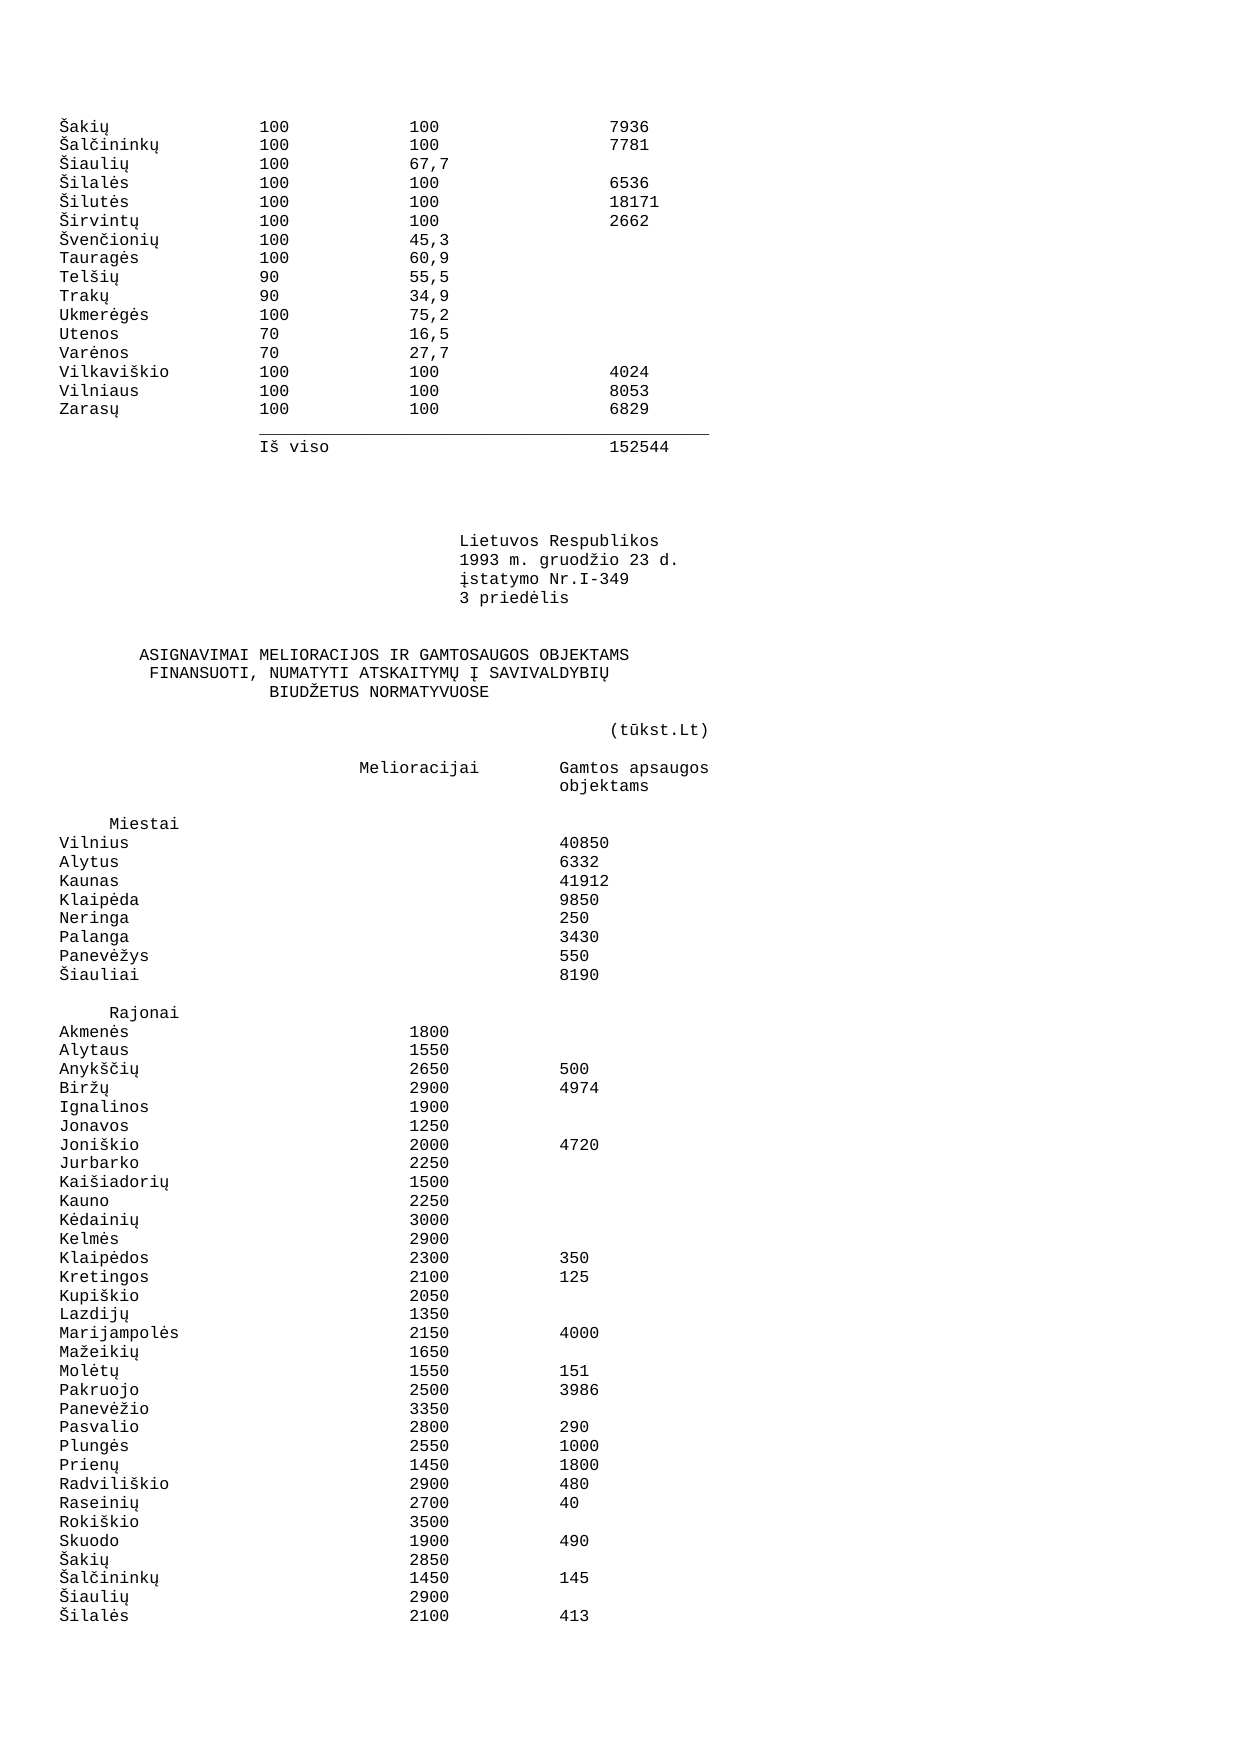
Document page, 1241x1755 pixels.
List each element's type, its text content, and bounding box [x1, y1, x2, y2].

text Šiaulių 100 67,7 [59, 156, 1122, 175]
text Jonavos 1250 [59, 1117, 1122, 1136]
text Pakruojo 2500 3986 [59, 1381, 1122, 1400]
text Miestai [59, 816, 1122, 834]
text Alytaus 1550 [59, 1042, 1122, 1061]
text Plungės 2550 1000 [59, 1438, 1122, 1457]
text Panevėžio 3350 [59, 1400, 1122, 1419]
text ASIGNAVIMAI MELIORACIJOS IR GAMTOSAUGOS OBJEKTAMS [59, 646, 1122, 665]
text Rajonai [59, 1004, 1122, 1023]
text Švenčionių 100 45,3 [59, 231, 1122, 250]
text Pasvalio 2800 290 [59, 1419, 1122, 1438]
text Lazdijų 1350 [59, 1306, 1122, 1325]
text (tūkst.Lt) [59, 721, 1122, 740]
text Kaunas 41912 [59, 872, 1122, 891]
text Joniškio 2000 4720 [59, 1136, 1122, 1155]
text _____________________________________________ [59, 420, 1122, 439]
text Klaipėdos 2300 350 [59, 1249, 1122, 1268]
text įstatymo Nr.I-349 [59, 571, 1122, 589]
text Šilutės 100 100 18171 [59, 193, 1122, 212]
text Šilalės 2100 413 [59, 1608, 1122, 1626]
text 1993 m. gruodžio 23 d. [59, 552, 1122, 571]
text Rokiškio 3500 [59, 1513, 1122, 1532]
text Kupiškio 2050 [59, 1287, 1122, 1306]
text Šakių 2850 [59, 1551, 1122, 1570]
text objektams [59, 778, 1122, 797]
text Alytus 6332 [59, 853, 1122, 872]
text Šakių 100 100 7936 [59, 118, 1122, 137]
text Šiaulių 2900 [59, 1589, 1122, 1608]
text Šalčininkų 100 100 7781 [59, 137, 1122, 156]
text Anykščių 2650 500 [59, 1061, 1122, 1080]
text Šalčininkų 1450 145 [59, 1570, 1122, 1589]
text Ukmerėgės 100 75,2 [59, 307, 1122, 326]
text 3 priedėlis [59, 589, 1122, 608]
text Kauno 2250 [59, 1193, 1122, 1212]
text Šiauliai 8190 [59, 967, 1122, 985]
text BIUDŽETUS NORMATYVUOSE [59, 684, 1122, 703]
text Prienų 1450 1800 [59, 1457, 1122, 1476]
text Šilalės 100 100 6536 [59, 175, 1122, 193]
text Marijampolės 2150 4000 [59, 1325, 1122, 1344]
text Akmenės 1800 [59, 1023, 1122, 1042]
text Melioracijai Gamtos apsaugos [59, 759, 1122, 778]
text Molėtų 1550 151 [59, 1362, 1122, 1381]
text Širvintų 100 100 2662 [59, 212, 1122, 231]
text Utenos 70 16,5 [59, 326, 1122, 344]
text Lietuvos Respublikos [59, 533, 1122, 552]
text Kretingos 2100 125 [59, 1268, 1122, 1287]
text Kelmės 2900 [59, 1231, 1122, 1249]
text Neringa 250 [59, 910, 1122, 929]
text Vilkaviškio 100 100 4024 [59, 363, 1122, 382]
text Trakų 90 34,9 [59, 288, 1122, 307]
text Panevėžys 550 [59, 948, 1122, 967]
text Iš viso 152544 [59, 439, 1122, 457]
text Raseinių 2700 40 [59, 1494, 1122, 1513]
text Radviliškio 2900 480 [59, 1476, 1122, 1494]
text Vilnius 40850 [59, 834, 1122, 853]
text Mažeikių 1650 [59, 1344, 1122, 1362]
text Varėnos 70 27,7 [59, 344, 1122, 363]
text Vilniaus 100 100 8053 [59, 382, 1122, 401]
text Zarasų 100 100 6829 [59, 401, 1122, 420]
text Kėdainių 3000 [59, 1212, 1122, 1231]
text Palanga 3430 [59, 929, 1122, 948]
text Klaipėda 9850 [59, 891, 1122, 910]
text Skuodo 1900 490 [59, 1532, 1122, 1551]
text Jurbarko 2250 [59, 1155, 1122, 1174]
text Tauragės 100 60,9 [59, 250, 1122, 269]
text Ignalinos 1900 [59, 1098, 1122, 1117]
text Biržų 2900 4974 [59, 1080, 1122, 1098]
text Telšių 90 55,5 [59, 269, 1122, 288]
text FINANSUOTI, NUMATYTI ATSKAITYMŲ Į SAVIVALDYBIŲ [59, 665, 1122, 684]
text Kaišiadorių 1500 [59, 1174, 1122, 1193]
